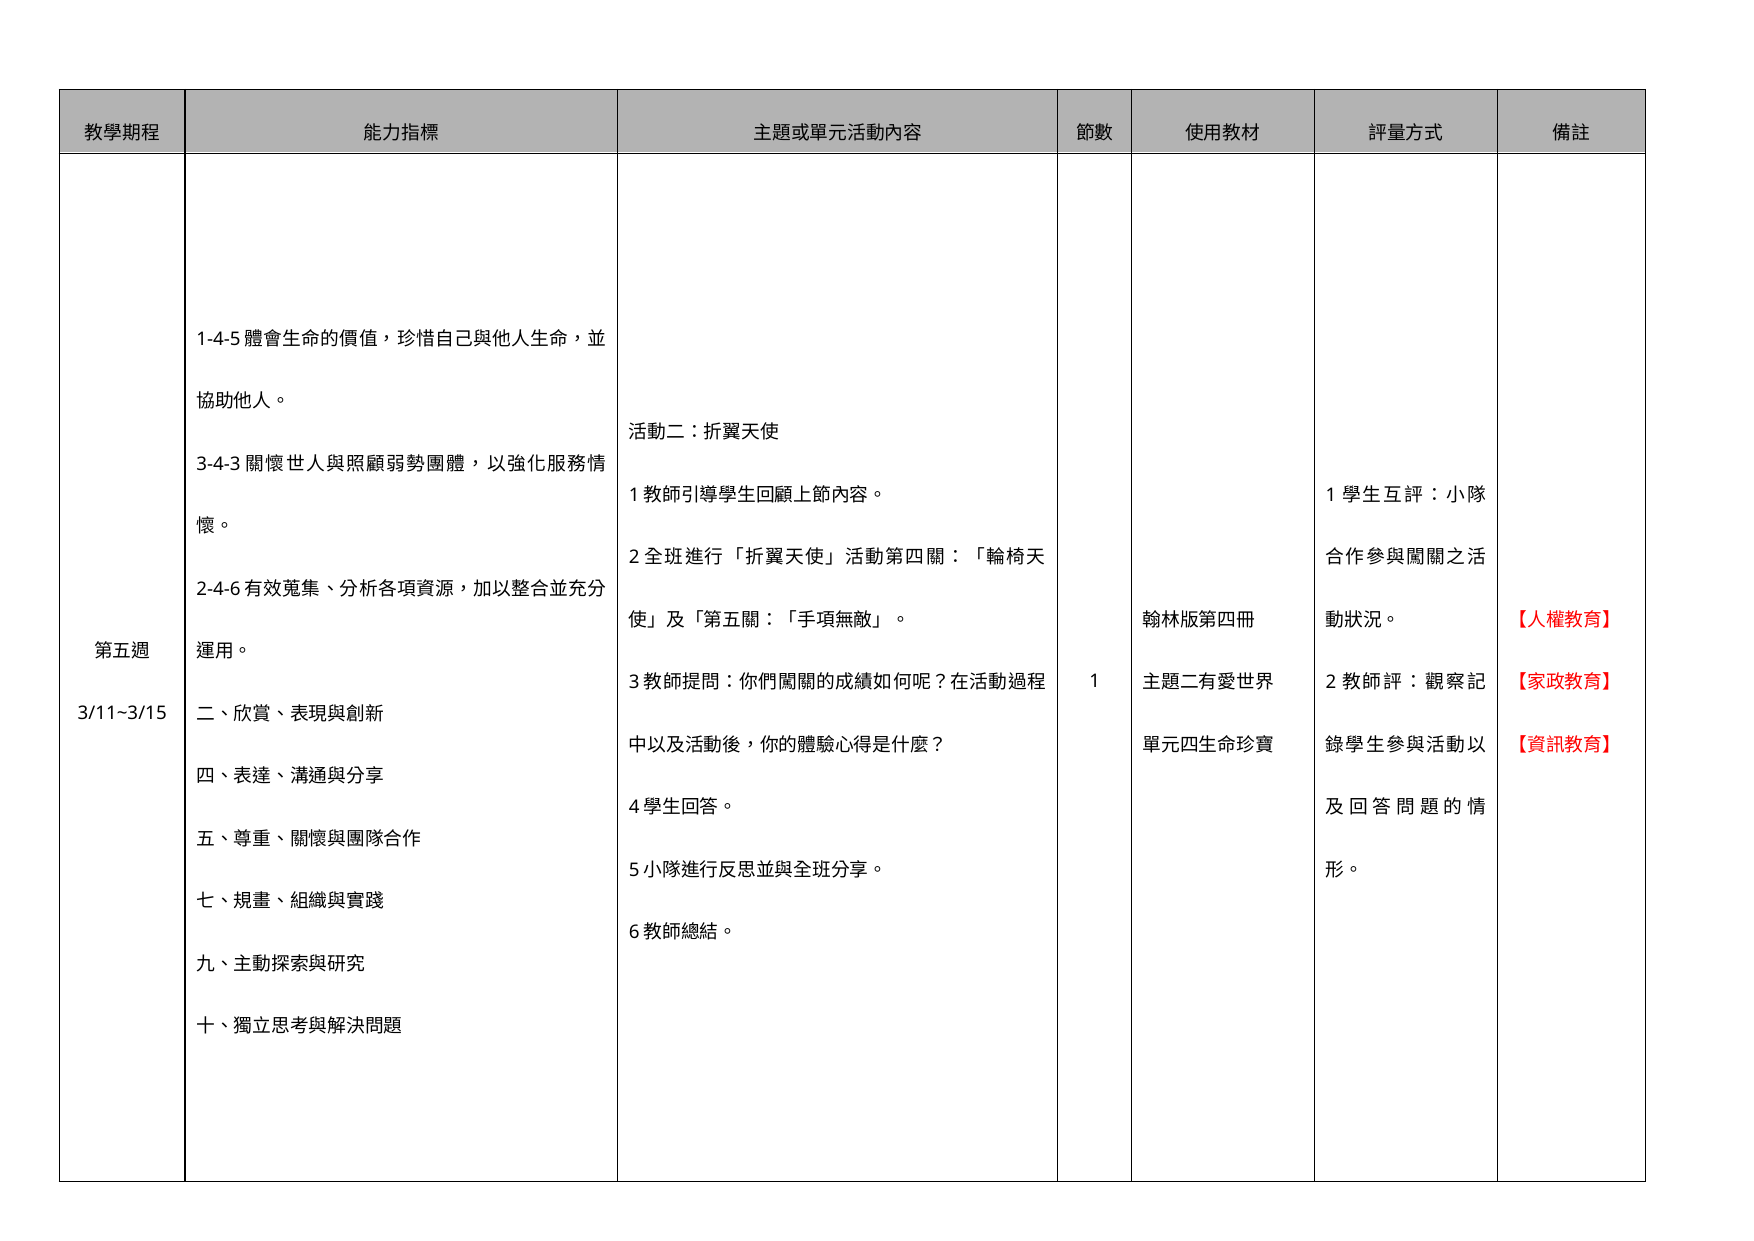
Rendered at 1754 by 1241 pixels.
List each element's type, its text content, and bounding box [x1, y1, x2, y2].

table_cell 1 [1058, 154, 1131, 1181]
table_header 節數 [1058, 90, 1131, 152]
table_header 能力指標 [186, 90, 617, 152]
table_cell 活動二：折翼天使 1教師引導學生回顧上節內容。 2全班進行「折翼天使」活動第四關：「輪椅天使」及「第五關：「手項無敵」。 3教師提問：你們闖關的成績如何呢？在活動過程中以及活動後，你的體驗心得是什麼？ 4學生回答。 5小隊進行反思並與全班分享。 6教師總結。 [618, 154, 1057, 1181]
table_cell 1學生互評：小隊合作參與闖關之活動狀況。 2教師評：觀察記錄學生參與活動以及回答問題的情形。 [1315, 154, 1497, 1181]
table_header 評量方式 [1315, 90, 1497, 152]
table_header 備註 [1498, 90, 1645, 152]
table_cell 第五週 3/11~3/15 [60, 154, 184, 1181]
table_header 使用教材 [1132, 90, 1314, 152]
table_cell 【人權教育】 【家政教育】 【資訊教育】 [1498, 154, 1645, 1181]
table_header 教學期程 [60, 90, 184, 152]
table_cell 1-4-5體會生命的價值，珍惜自己與他人生命，並協助他人。 3-4-3關懷世人與照顧弱勢團體，以強化服務情懷。 2-4-6有效蒐集、分析各項資源，加以整合並充分運用。 二、欣賞、表現與創新 四、表達、溝通與分享 五、尊重、關懷與團隊合作 七、規畫、組織與實踐 九、主動探索與研究 十、獨立思考與解決問題 [186, 154, 617, 1181]
table_header 主題或單元活動內容 [618, 90, 1057, 152]
table_cell 翰林版第四冊 主題二有愛世界 單元四生命珍寶 [1132, 154, 1314, 1181]
